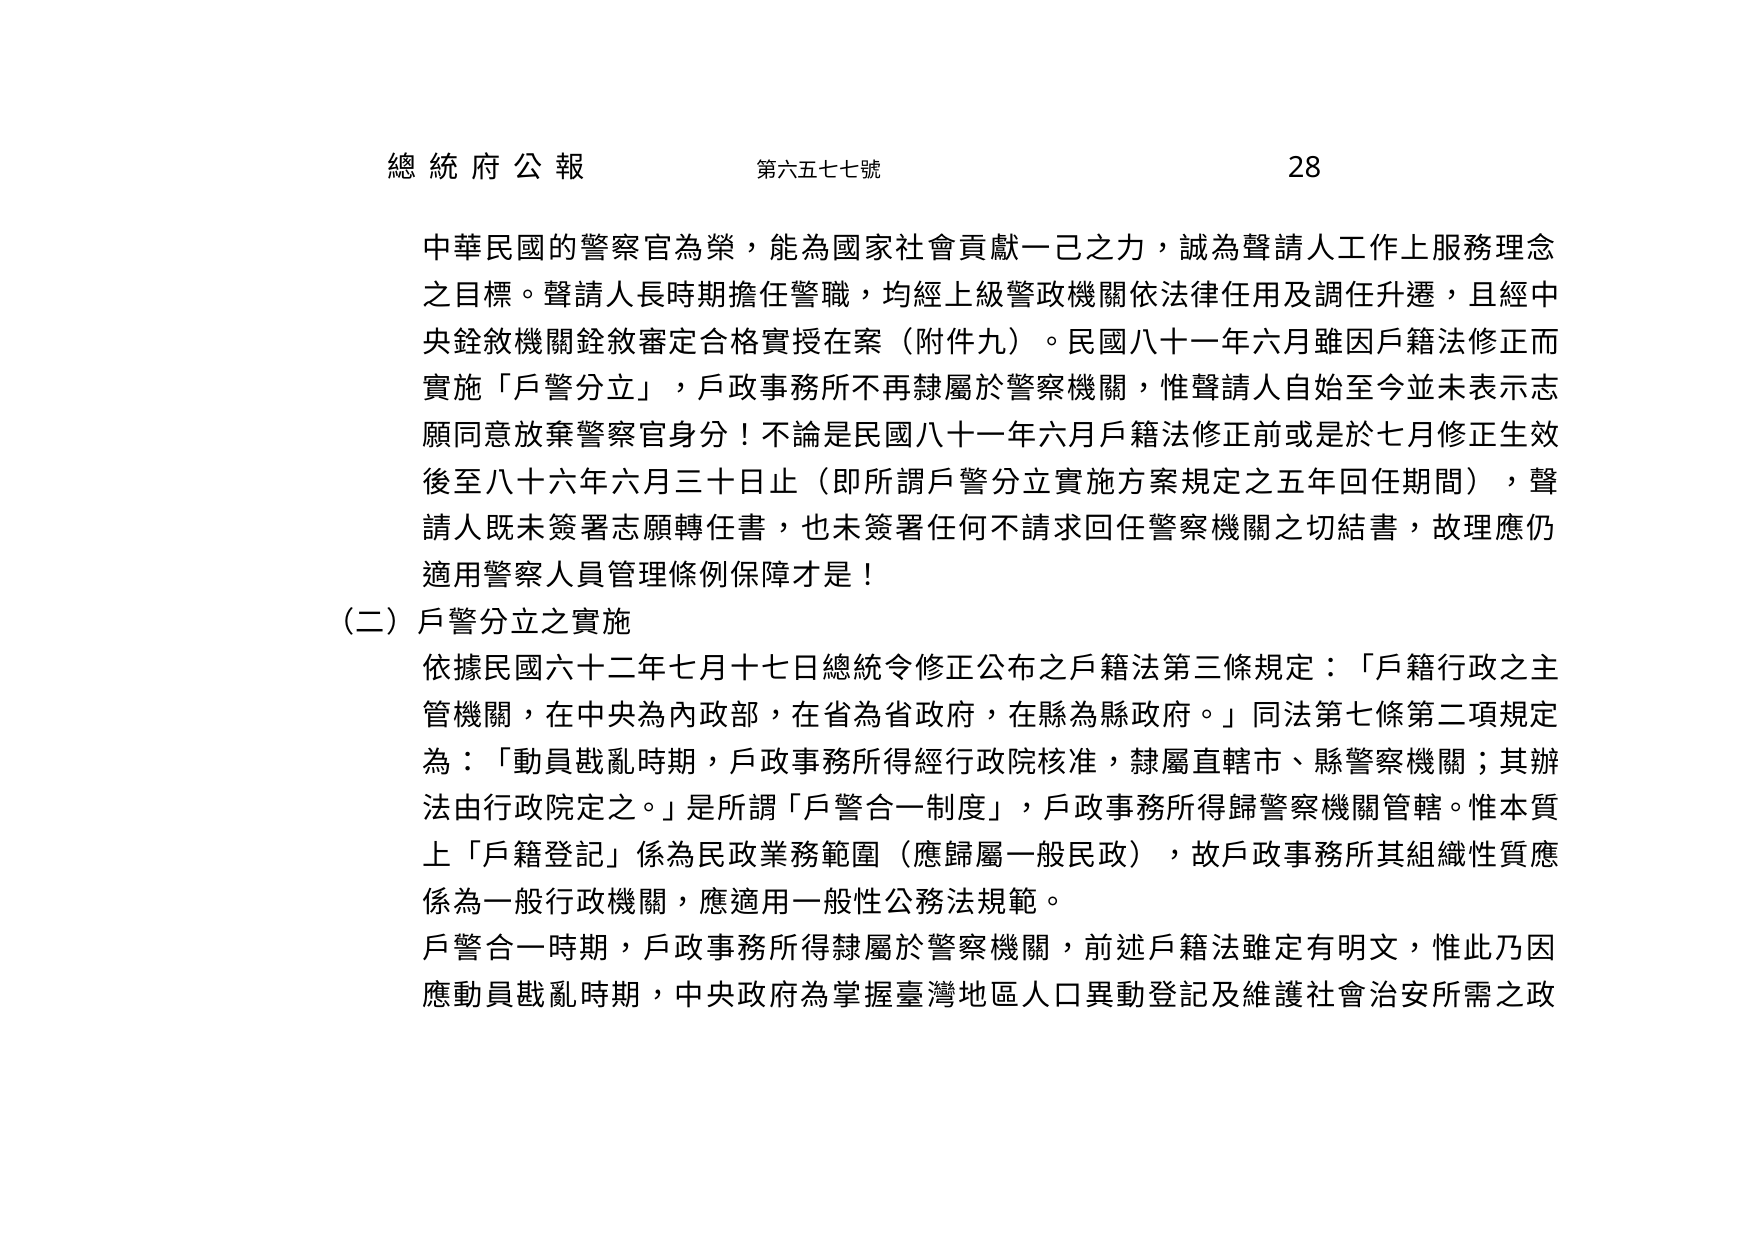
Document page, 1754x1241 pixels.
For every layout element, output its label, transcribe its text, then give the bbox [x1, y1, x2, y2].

text （二）戶警分立之實施 [325, 595, 1559, 642]
text 依據民國六十二年七月十七日總統令修正公布之戶籍法第三條規定：「戶籍行政之主管機關，在中央為內政部，在省為省政府，在縣為縣政府。」同法第七條第二項規定為：「動員戡亂時期，戶政事務所得經行政院核准，隸屬直轄市、縣警察機關；其辦法由行政院定之。」是所謂「戶警合一制度」，戶政事務所得歸警察機關管轄。惟本質上「戶籍登記」係為民政業務範圍（應歸屬一般民政），故戶政事務所其組織性質應係為一般行政機關，應適用一般性公務法規範。 [422, 642, 1559, 922]
text 戶警合一時期，戶政事務所得隸屬於警察機關，前述戶籍法雖定有明文，惟此乃因應動員戡亂時期，中央政府為掌握臺灣地區人口異動登記及維護社會治安所需之政 [422, 922, 1559, 1015]
text 中華民國的警察官為榮，能為國家社會貢獻一己之力，誠為聲請人工作上服務理念之目標。聲請人長時期擔任警職，均經上級警政機關依法律任用及調任升遷，且經中央銓敘機關銓敘審定合格實授在案（附件九）。民國八十一年六月雖因戶籍法修正而實施「戶警分立」，戶政事務所不再隸屬於警察機關，惟聲請人自始至今並未表示志願同意放棄警察官身分！不論是民國八十一年六月戶籍法修正前或是於七月修正生效後至八十六年六月三十日止（即所謂戶警分立實施方案規定之五年回任期間），聲請人既未簽署志願轉任書，也未簽署任何不請求回任警察機關之切結書，故理應仍適用警察人員管理條例保障才是！ [422, 222, 1559, 595]
